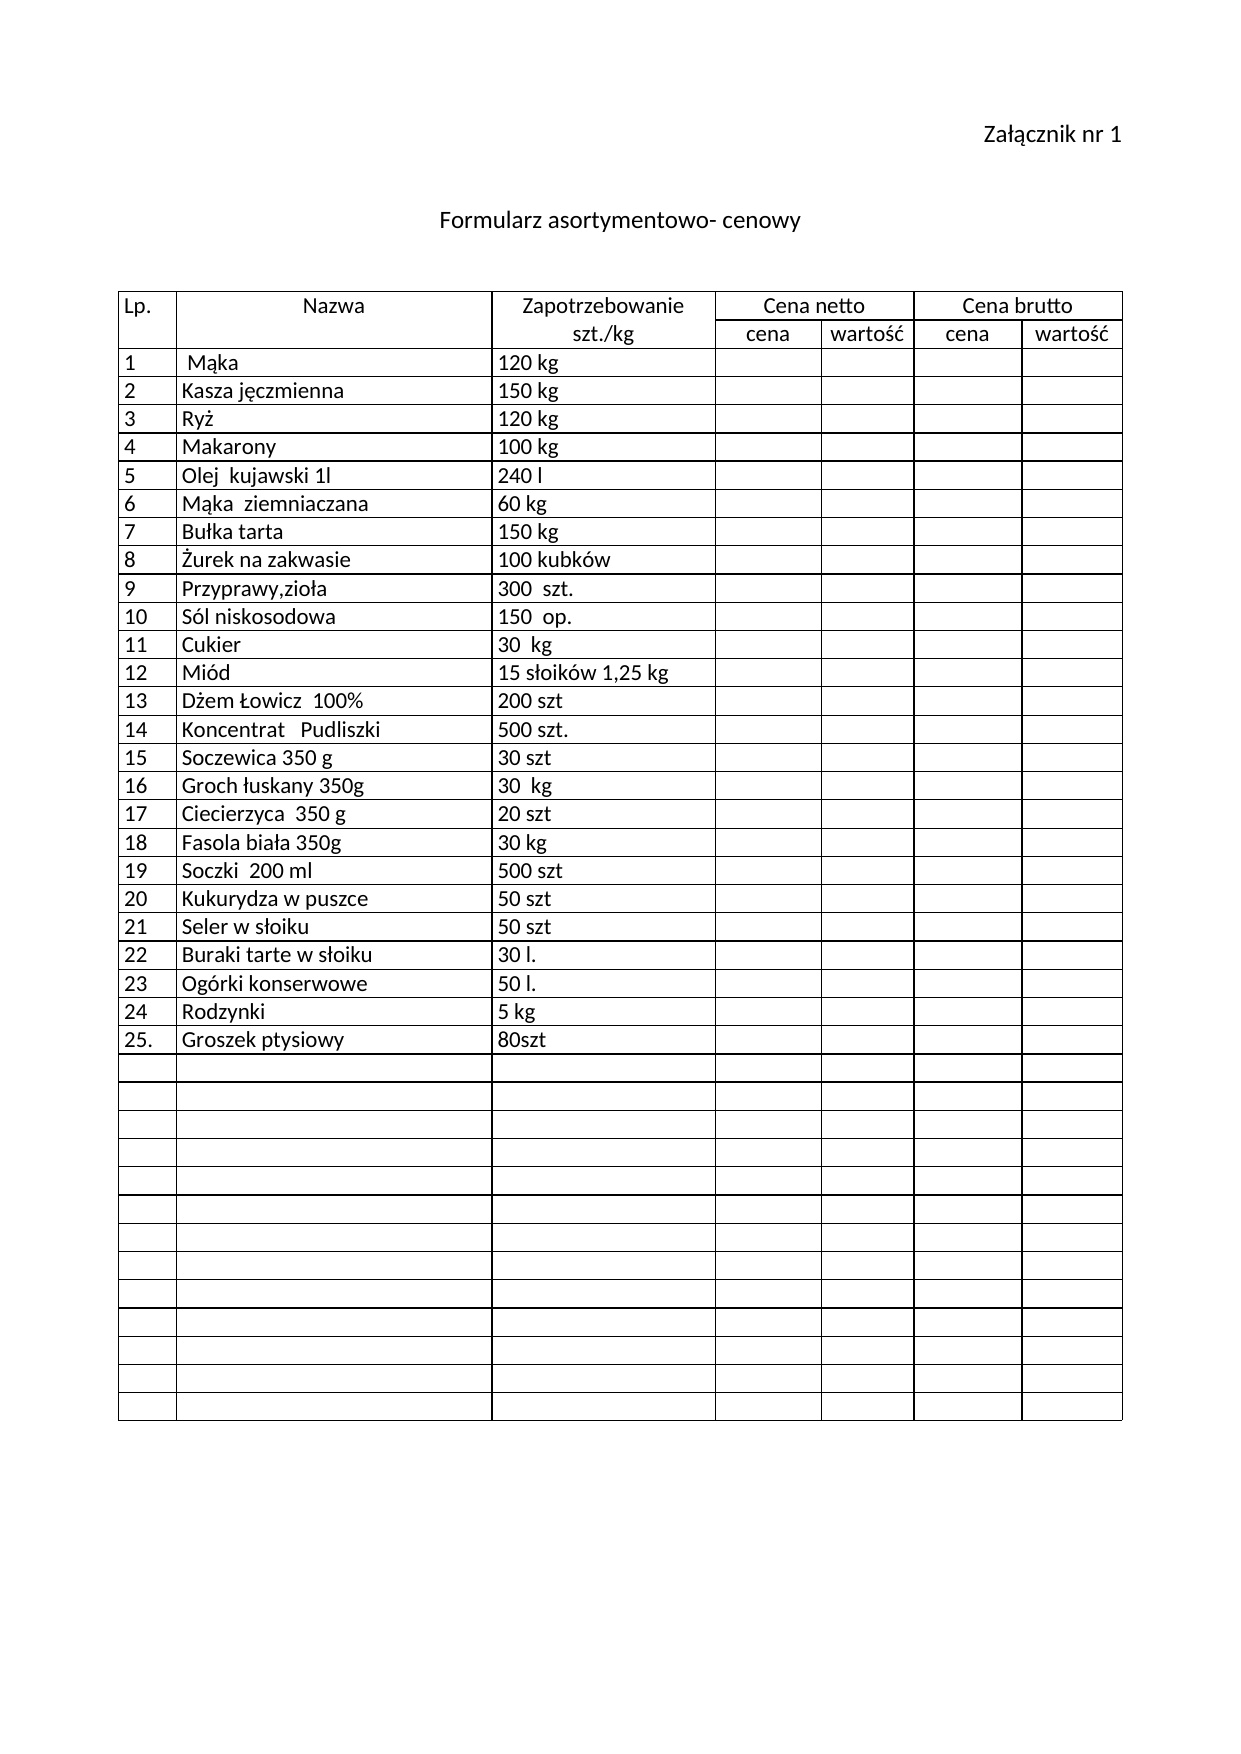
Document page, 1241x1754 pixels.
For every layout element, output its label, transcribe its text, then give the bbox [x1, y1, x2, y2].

table_cell [915, 490, 1021, 517]
table_cell [177, 1337, 491, 1364]
table_cell [822, 1139, 913, 1166]
table_cell [915, 1055, 1021, 1081]
table_cell [716, 744, 821, 771]
table_cell 3 [119, 405, 176, 432]
table_cell [1023, 772, 1122, 799]
table_cell [915, 631, 1021, 658]
table_cell [1023, 546, 1122, 573]
table_cell [1023, 462, 1122, 489]
table_cell [716, 716, 821, 743]
table_cell [1023, 1111, 1122, 1138]
table_cell [1023, 1026, 1122, 1053]
table_cell 30 kg [493, 772, 715, 799]
table_cell [493, 1083, 715, 1110]
table_cell [1023, 1139, 1122, 1166]
table_cell [1023, 1309, 1122, 1336]
table_cell [915, 1393, 1021, 1420]
table_cell Buraki tarte w słoiku [177, 942, 491, 969]
table_cell 150 kg [493, 377, 715, 404]
table_cell [915, 1083, 1021, 1110]
table_cell [822, 1337, 913, 1364]
table_cell [1023, 885, 1122, 912]
table_cell [822, 885, 913, 912]
table_cell [493, 1280, 715, 1307]
table_cell 16 [119, 772, 176, 799]
table_cell [493, 1393, 715, 1420]
table_cell [1023, 1280, 1122, 1307]
table_cell cena [915, 321, 1021, 348]
table_cell 6 [119, 490, 176, 517]
table_cell 14 [119, 716, 176, 743]
table_cell [1023, 659, 1122, 686]
table_cell [915, 913, 1021, 940]
table_cell [1023, 349, 1122, 376]
table_cell 8 [119, 546, 176, 573]
table_cell [716, 1393, 821, 1420]
table_cell [716, 800, 821, 828]
table_cell 80szt [493, 1026, 715, 1053]
table_cell 10 [119, 603, 176, 630]
table_cell [177, 1196, 491, 1223]
table_cell 30 l. [493, 942, 715, 969]
table_cell [177, 1393, 491, 1420]
table_cell [822, 913, 913, 940]
table_cell [716, 1309, 821, 1336]
table_cell [822, 942, 913, 969]
table_cell [119, 1167, 176, 1194]
table_cell [1023, 1337, 1122, 1364]
table_cell 240 l [493, 462, 715, 489]
table_cell [822, 1111, 913, 1138]
table_cell [493, 1055, 715, 1081]
table_cell 50 szt [493, 913, 715, 940]
table_cell [915, 349, 1021, 376]
table_cell 7 [119, 518, 176, 545]
table_cell [915, 1280, 1021, 1307]
table_cell 30 kg [493, 829, 715, 856]
table_cell [822, 659, 913, 686]
table_cell 50 l. [493, 970, 715, 997]
table_cell [822, 1393, 913, 1420]
table_cell [915, 575, 1021, 602]
table_cell [716, 1167, 821, 1194]
table_cell [1023, 1393, 1122, 1420]
table_cell 23 [119, 970, 176, 997]
table_cell 60 kg [493, 490, 715, 517]
table_cell [716, 1337, 821, 1364]
table_cell [822, 1280, 913, 1307]
table_cell [822, 462, 913, 489]
table_cell [1023, 575, 1122, 602]
table_cell [1023, 1055, 1122, 1081]
table_cell 5 [119, 462, 176, 489]
table_cell [493, 1111, 715, 1138]
table_cell [119, 1337, 176, 1364]
table_cell [493, 1309, 715, 1336]
table_cell [822, 405, 913, 432]
table_cell [1023, 998, 1122, 1025]
table_cell [716, 772, 821, 799]
table_cell 50 szt [493, 885, 715, 912]
table_cell [716, 1111, 821, 1138]
table_cell [915, 744, 1021, 771]
table_cell [716, 462, 821, 489]
table_cell [493, 1167, 715, 1194]
table_cell [177, 1252, 491, 1279]
table_header Cena brutto [915, 292, 1122, 319]
table_cell Kasza jęczmienna [177, 377, 491, 404]
table_cell 20 szt [493, 800, 715, 828]
table_cell Kukurydza w puszce [177, 885, 491, 912]
table_cell [822, 434, 913, 460]
table_cell [915, 1309, 1021, 1336]
table_cell [822, 1224, 913, 1251]
table_cell [915, 942, 1021, 969]
table_cell [915, 603, 1021, 630]
table_cell [493, 1224, 715, 1251]
table_cell 4 [119, 434, 176, 460]
table_cell [822, 800, 913, 828]
table_cell [1023, 716, 1122, 743]
table_cell Ogórki konserwowe [177, 970, 491, 997]
table_cell [1023, 405, 1122, 432]
table_cell [716, 970, 821, 997]
table_cell [915, 659, 1021, 686]
table_cell 300 szt. [493, 575, 715, 602]
table_cell [822, 829, 913, 856]
table_cell Sól niskosodowa [177, 603, 491, 630]
text Formularz asortymentowo- cenowy [118, 205, 1122, 235]
table_cell [915, 434, 1021, 460]
table_cell [716, 1055, 821, 1081]
table_cell [822, 349, 913, 376]
table_cell 17 [119, 800, 176, 828]
table_cell [915, 546, 1021, 573]
table_cell [822, 603, 913, 630]
table_cell 1 [119, 349, 176, 376]
table_cell 19 [119, 857, 176, 884]
table_cell [822, 1309, 913, 1336]
table_cell [493, 1365, 715, 1392]
table_cell 30 kg [493, 631, 715, 658]
table_cell [1023, 829, 1122, 856]
table_cell [822, 1167, 913, 1194]
table_cell [1023, 518, 1122, 545]
table_cell [915, 1139, 1021, 1166]
table_cell [177, 1111, 491, 1138]
table_cell [119, 1083, 176, 1110]
table_cell Miód [177, 659, 491, 686]
table_cell 30 szt [493, 744, 715, 771]
table_cell [716, 913, 821, 940]
table_cell [119, 1365, 176, 1392]
table_cell [915, 1196, 1021, 1223]
table_cell [716, 631, 821, 658]
table_cell [915, 687, 1021, 715]
table_cell [822, 490, 913, 517]
table_cell 20 [119, 885, 176, 912]
table_cell [1023, 970, 1122, 997]
table_cell [1023, 603, 1122, 630]
table_cell [915, 1111, 1021, 1138]
table_cell 15 [119, 744, 176, 771]
table_cell 200 szt [493, 687, 715, 715]
table_cell [177, 1224, 491, 1251]
table_cell [822, 744, 913, 771]
table_cell [1023, 744, 1122, 771]
table_cell Groszek ptysiowy [177, 1026, 491, 1053]
table_header Lp. [119, 292, 176, 348]
table_cell [915, 800, 1021, 828]
text Załącznik nr 1 [118, 118, 1122, 149]
table_cell [822, 1252, 913, 1279]
table_cell [716, 405, 821, 432]
table_cell [716, 829, 821, 856]
table_cell [716, 885, 821, 912]
table_cell 500 szt. [493, 716, 715, 743]
table_cell 12 [119, 659, 176, 686]
table_cell [1023, 942, 1122, 969]
table_cell [1023, 377, 1122, 404]
table_cell [493, 1196, 715, 1223]
table_cell [716, 1280, 821, 1307]
table_cell 120 kg [493, 405, 715, 432]
table_cell [119, 1055, 176, 1081]
table_cell wartość [822, 321, 913, 348]
table_cell cena [716, 321, 821, 348]
table_cell [493, 1252, 715, 1279]
table_cell [915, 885, 1021, 912]
table_cell 5 kg [493, 998, 715, 1025]
table_cell [716, 1224, 821, 1251]
table_cell [822, 1026, 913, 1053]
table_cell 500 szt [493, 857, 715, 884]
table_cell [716, 546, 821, 573]
table_cell Fasola biała 350g [177, 829, 491, 856]
table_cell [716, 518, 821, 545]
table_cell 150 op. [493, 603, 715, 630]
table_cell 2 [119, 377, 176, 404]
table_cell wartość [1023, 321, 1122, 348]
table_cell [1023, 1224, 1122, 1251]
table_cell 100 kg [493, 434, 715, 460]
table_cell [119, 1393, 176, 1420]
table_cell [716, 1365, 821, 1392]
table_cell 100 kubków [493, 546, 715, 573]
table_cell 11 [119, 631, 176, 658]
table_cell [915, 377, 1021, 404]
table_cell Bułka tarta [177, 518, 491, 545]
table_cell 9 [119, 575, 176, 602]
table_cell [716, 490, 821, 517]
table_cell [822, 1365, 913, 1392]
table_cell [915, 970, 1021, 997]
table_cell [915, 1252, 1021, 1279]
table_cell Groch łuskany 350g [177, 772, 491, 799]
table_cell 18 [119, 829, 176, 856]
table_cell Cukier [177, 631, 491, 658]
table_cell Seler w słoiku [177, 913, 491, 940]
table_cell Olej kujawski 1l [177, 462, 491, 489]
table_cell [1023, 490, 1122, 517]
table_cell [915, 772, 1021, 799]
table_cell [177, 1139, 491, 1166]
table_cell Ryż [177, 405, 491, 432]
table_cell [915, 1167, 1021, 1194]
table_cell [822, 377, 913, 404]
table_cell [822, 772, 913, 799]
table_cell [822, 1196, 913, 1223]
table_cell [915, 518, 1021, 545]
table_cell [915, 462, 1021, 489]
table_cell [177, 1167, 491, 1194]
table_cell [716, 942, 821, 969]
table_cell [716, 603, 821, 630]
table_cell [716, 687, 821, 715]
table_cell [915, 716, 1021, 743]
table_cell [1023, 1196, 1122, 1223]
table_cell [716, 377, 821, 404]
table_cell 22 [119, 942, 176, 969]
table_cell [119, 1252, 176, 1279]
table_cell [822, 998, 913, 1025]
table_cell [177, 1055, 491, 1081]
table_cell Soczki 200 ml [177, 857, 491, 884]
table_cell Soczewica 350 g [177, 744, 491, 771]
table_cell [716, 1139, 821, 1166]
table_cell [915, 829, 1021, 856]
table_cell [1023, 913, 1122, 940]
table_cell [822, 970, 913, 997]
table_cell [915, 1365, 1021, 1392]
table_cell [716, 434, 821, 460]
table_cell [822, 1055, 913, 1081]
table_cell [119, 1196, 176, 1223]
table_cell [822, 687, 913, 715]
table_cell 120 kg [493, 349, 715, 376]
table_cell [1023, 1365, 1122, 1392]
table_cell 21 [119, 913, 176, 940]
table_cell [716, 1026, 821, 1053]
table_header Nazwa [177, 292, 491, 348]
table_cell [1023, 1167, 1122, 1194]
table_cell Dżem Łowicz 100% [177, 687, 491, 715]
table_cell 13 [119, 687, 176, 715]
table_cell Żurek na zakwasie [177, 546, 491, 573]
table_cell [177, 1365, 491, 1392]
table_cell [822, 857, 913, 884]
table_cell [716, 1252, 821, 1279]
table_cell Mąka [177, 349, 491, 376]
table_cell [119, 1111, 176, 1138]
table_cell [822, 575, 913, 602]
table_header Cena netto [716, 292, 913, 319]
table_cell [1023, 631, 1122, 658]
table_cell [915, 405, 1021, 432]
table_cell 150 kg [493, 518, 715, 545]
table_cell [716, 349, 821, 376]
table_cell [493, 1337, 715, 1364]
table_cell [716, 857, 821, 884]
table_cell Makarony [177, 434, 491, 460]
table_cell [1023, 687, 1122, 715]
table_cell [1023, 800, 1122, 828]
table_cell [119, 1280, 176, 1307]
table_cell [716, 575, 821, 602]
table_cell [716, 998, 821, 1025]
table_cell [177, 1083, 491, 1110]
table_cell [915, 1026, 1021, 1053]
table_cell [1023, 1083, 1122, 1110]
table_cell [177, 1309, 491, 1336]
table_cell Przyprawy,zioła [177, 575, 491, 602]
table_cell [716, 1196, 821, 1223]
table_cell [1023, 1252, 1122, 1279]
table_cell [915, 857, 1021, 884]
table_cell [1023, 857, 1122, 884]
table_cell [119, 1309, 176, 1336]
table_cell [915, 1224, 1021, 1251]
table_cell [822, 518, 913, 545]
table_cell [822, 1083, 913, 1110]
table_cell [716, 659, 821, 686]
table_cell [1023, 434, 1122, 460]
table_cell [177, 1280, 491, 1307]
table_cell [716, 1083, 821, 1110]
table_cell [915, 1337, 1021, 1364]
table_cell [822, 631, 913, 658]
table_cell Rodzynki [177, 998, 491, 1025]
table_cell 15 słoików 1,25 kg [493, 659, 715, 686]
table_cell [822, 716, 913, 743]
table_cell Mąka ziemniaczana [177, 490, 491, 517]
table_header Zapotrzebowanie szt./kg [493, 292, 715, 348]
table_cell Koncentrat Pudliszki [177, 716, 491, 743]
table_cell [915, 998, 1021, 1025]
table_cell 25. [119, 1026, 176, 1053]
table_cell 24 [119, 998, 176, 1025]
table_cell [119, 1139, 176, 1166]
table_cell [493, 1139, 715, 1166]
table_cell [119, 1224, 176, 1251]
table_cell Ciecierzyca 350 g [177, 800, 491, 828]
table_cell [822, 546, 913, 573]
